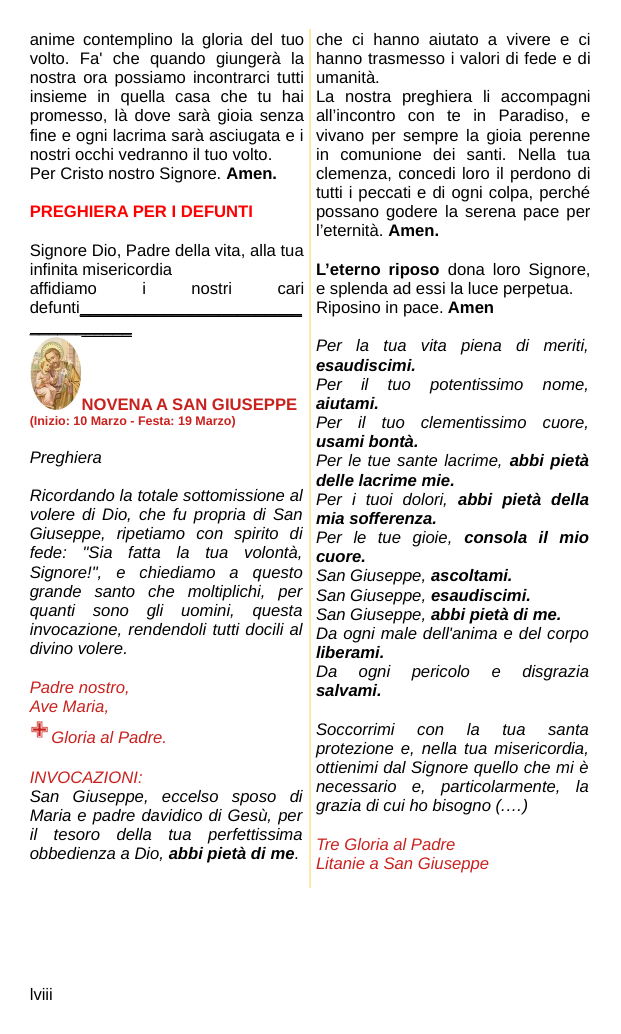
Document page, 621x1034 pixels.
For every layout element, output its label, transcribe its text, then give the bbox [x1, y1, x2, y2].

text INVOCAZIONI: [29, 767, 304, 787]
text che ci hanno aiutato a vivere e ci hanno trasmesso i valori di fede e di umanità. [316, 29, 591, 87]
subtitle PREGHIERA PER I DEFUNTI [29, 202, 304, 221]
text Per il tuo clementissimo cuore, usami bontà. [316, 413, 591, 451]
text Per le tue sante lacrime, abbi pietà delle lacrime mie. [316, 451, 591, 489]
text Per il tuo potentissimo nome, aiutami. [316, 374, 591, 413]
text Da ogni pericolo e disgrazia salvami. [316, 662, 591, 700]
text Ricordando la totale sottomissione al volere di Dio, che fu propria di San Giuseppe, ripetiamo con spirito di fede: "Sia fatta la tua volontà, Signore!", e chiediamo a questo grande santo che moltiplichi, per quanti sono gli uomini, questa invocazione, rendendoli tutti docili al divino volere. [29, 486, 304, 658]
text Signore Dio, Padre della vita, alla tua infinita misericordia [29, 240, 304, 279]
text Per le tue gioie, consola il mio cuore. [316, 528, 591, 566]
text Per i tuoi dolori, abbi pietà della mia sofferenza. [316, 489, 591, 528]
text Per la tua vita piena di meriti, esaudiscimi. [316, 336, 591, 374]
text Soccorrimi con la tua santa protezione e, nella tua misericordia, ottienimi dal Signore quello che mi è necessario e, particolarmente, la grazia di cui ho bisogno (.…) [316, 719, 591, 815]
text Preghiera [29, 447, 304, 467]
text Padre nostro, [29, 677, 304, 697]
text Da ogni male dell'anima e del corpo liberami. [316, 624, 591, 662]
text San Giuseppe, ascoltami. [316, 566, 591, 585]
text Ave Maria, [29, 697, 304, 716]
text affidiamo i nostri cari defunti___________________________________ [29, 279, 304, 336]
text San Giuseppe, abbi pietà di me. [316, 604, 591, 624]
subtitle NOVENA A SAN GIUSEPPE (Inizio: 10 Marzo - Festa: 19 Marzo) [29, 336, 304, 428]
text Gloria al Padre. [29, 716, 304, 748]
text La nostra preghiera li accompagni all’incontro con te in Paradiso, e vivano per sempre la gioia perenne in comunione dei santi. Nella tua clemenza, concedi loro il perdono di tutti i peccati e di ogni colpa, perché possano godere la serena pace per l’eternità. Amen. [316, 87, 591, 240]
text L’eterno riposo dona loro Signore, e splenda ad essi la luce perpetua. [316, 259, 591, 298]
text San Giuseppe, esaudiscimi. [316, 585, 591, 604]
picture [29, 336, 82, 411]
text Tre Gloria al Padre [316, 834, 591, 854]
text Litanie a San Giuseppe [316, 854, 591, 873]
text Per Cristo nostro Signore. Amen. [29, 164, 304, 183]
text Riposino in pace. Amen [316, 298, 591, 317]
text anime contemplino la gloria del tuo volto. Fa' che quando giungerà la nostra ora possiamo incontrarci tutti insieme in quella casa che tu hai promesso, là dove sarà gioia senza fine e ogni lacrima sarà asciugata e i nostri occhi vedranno il tuo volto. [29, 29, 304, 164]
text San Giuseppe, eccelso sposo di Maria e padre davidico di Gesù, per il tesoro della tua perfettissima obbedienza a Dio, abbi pietà di me. [29, 787, 304, 863]
